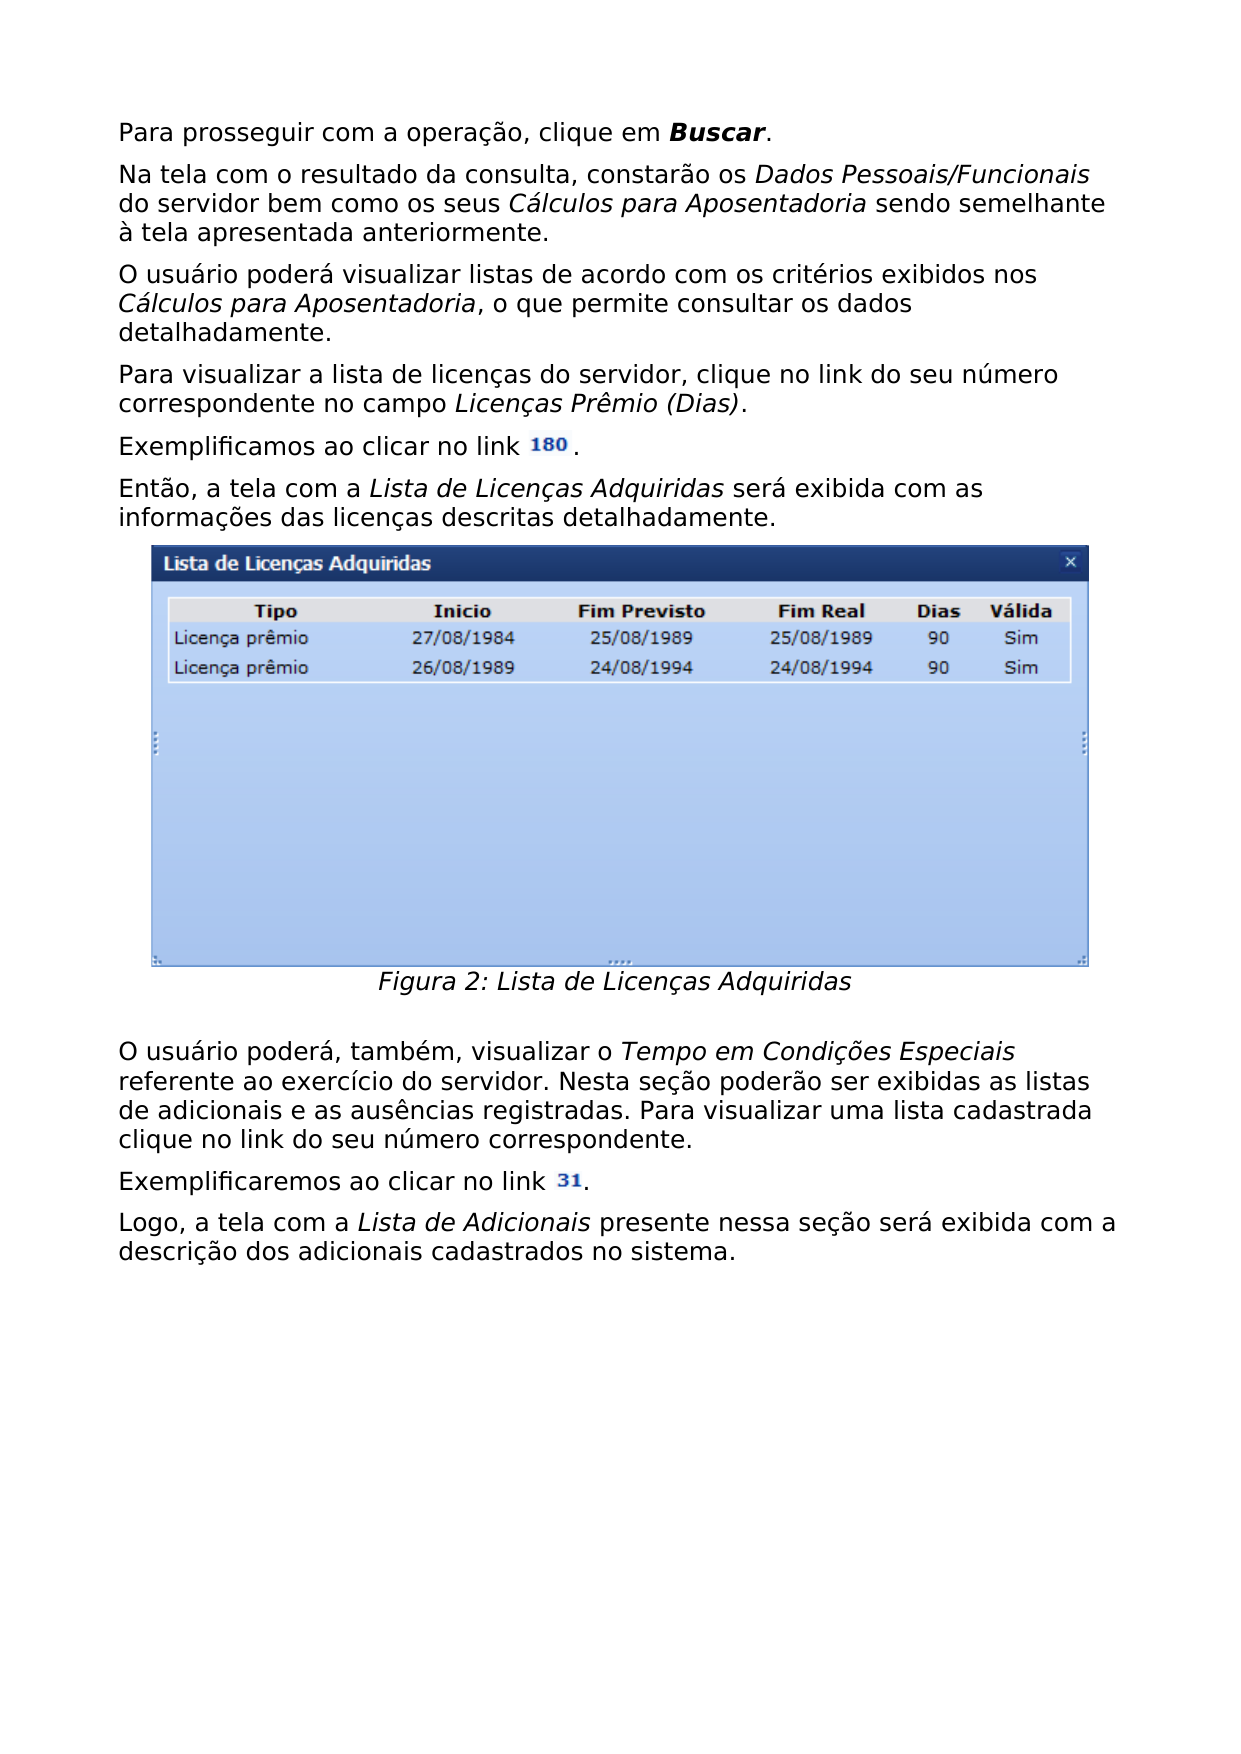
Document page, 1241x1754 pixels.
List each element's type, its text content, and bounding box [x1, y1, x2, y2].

text Para prosseguir com a operação, clique em Buscar. [118, 118, 1122, 147]
text Na tela com o resultado da consulta, constarão os Dados Pessoais/Funcionais do servidor bem como os seus Cálculos para Aposentadoria sendo semelhante à tela apresentada anteriormente. [118, 160, 1122, 247]
picture [528, 430, 573, 456]
picture [554, 1171, 583, 1190]
text Então, a tela com a Lista de Licenças Adquiridas será exibida com as informações das licenças descritas detalhadamente. [118, 474, 1122, 532]
text O usuário poderá, também, visualizar o Tempo em Condições Especiais referente ao exercício do servidor. Nesta seção poderão ser exibidas as listas de adicionais e as ausências registradas. Para visualizar uma lista cadastrada clique no link do seu número correspondente. [118, 1038, 1122, 1154]
text Logo, a tela com a Lista de Adicionais presente nessa seção será exibida com a descrição dos adicionais cadastrados no sistema. [118, 1208, 1122, 1267]
text Exemplificamos ao clicar no link . [118, 431, 1122, 462]
picture [151, 545, 1089, 967]
text Figura 2: Lista de Licenças Adquiridas [151, 967, 1089, 996]
text Para visualizar a lista de licenças do servidor, clique no link do seu número correspondente no campo Licenças Prêmio (Dias). [118, 360, 1122, 418]
text O usuário poderá visualizar listas de acordo com os critérios exibidos nos Cálculos para Aposentadoria, o que permite consultar os dados detalhadamente. [118, 260, 1122, 347]
text Exemplificaremos ao clicar no link . [118, 1167, 1122, 1196]
